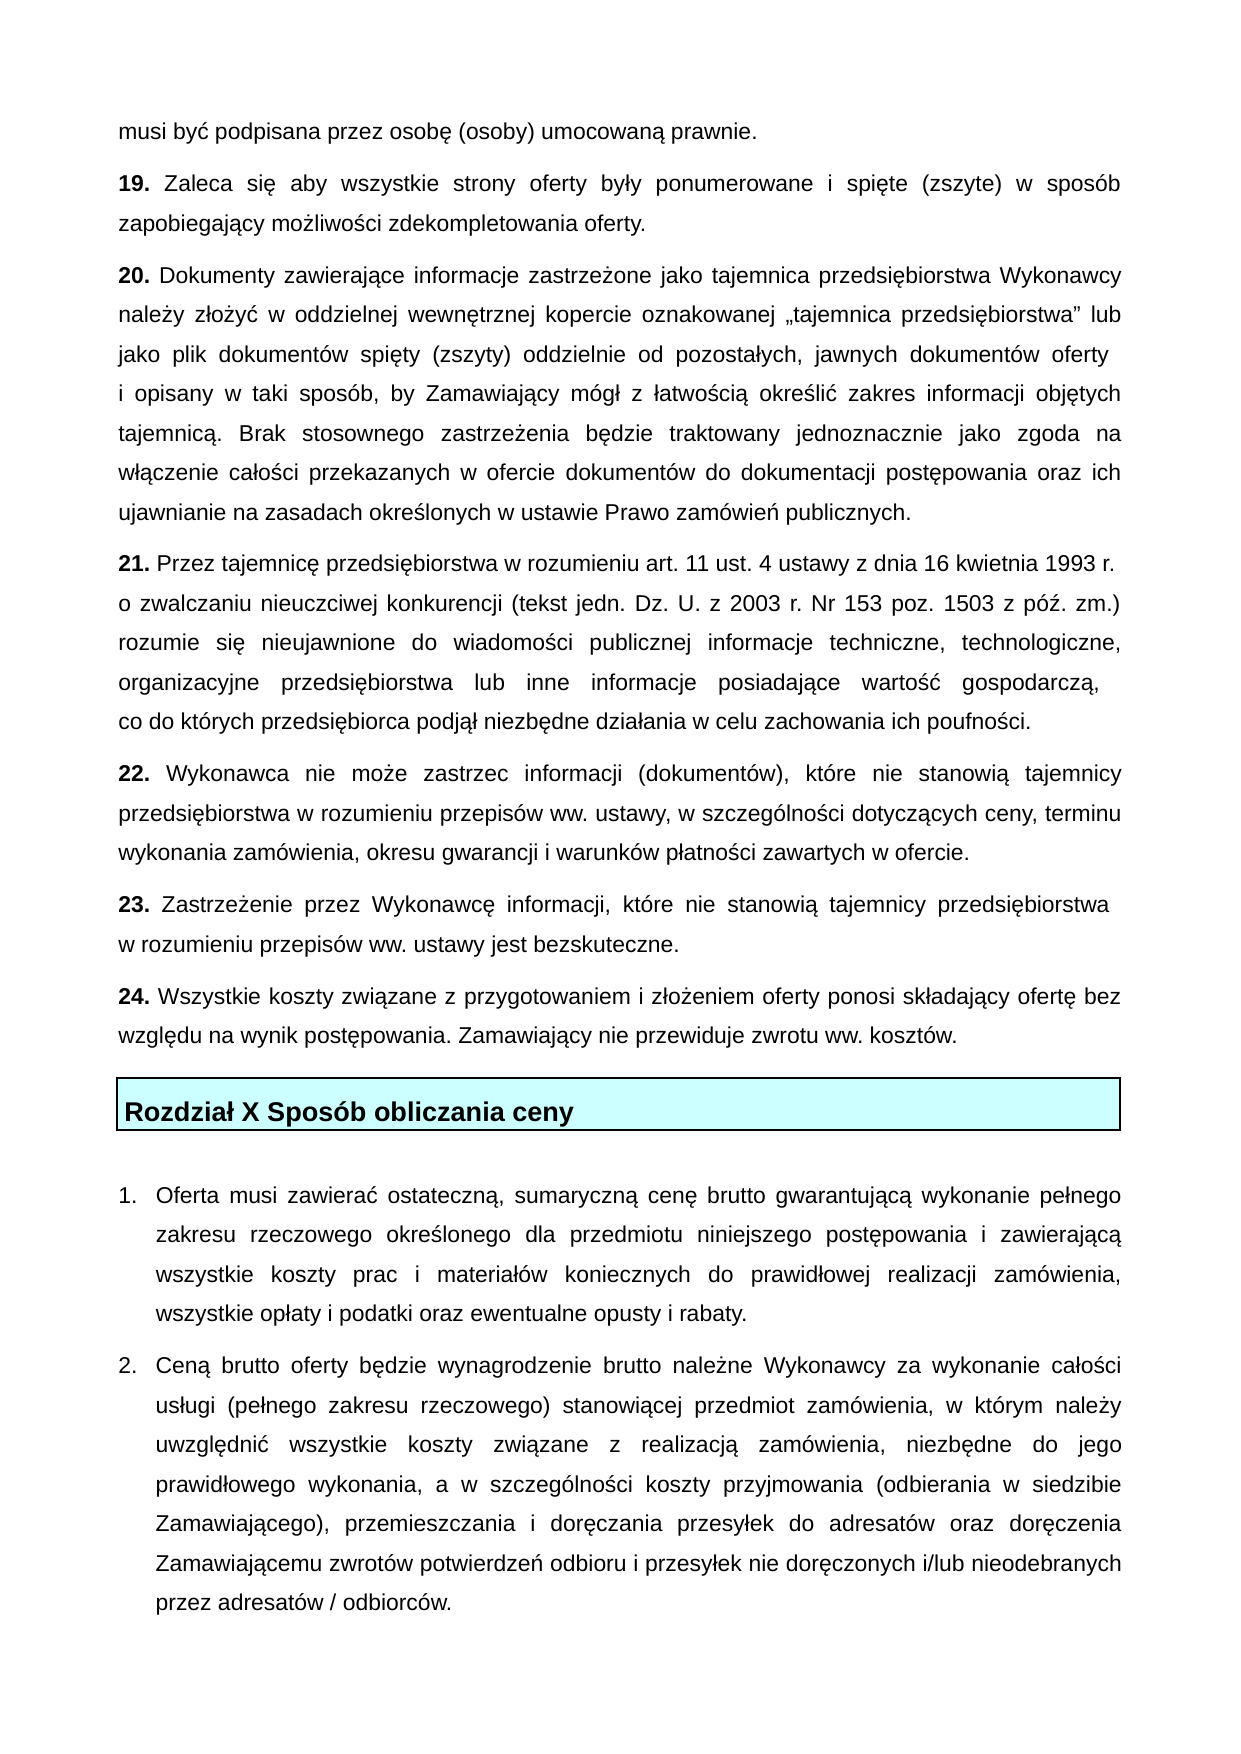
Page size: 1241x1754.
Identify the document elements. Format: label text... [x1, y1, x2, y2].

list Oferta musi zawierać ostateczną, sumaryczną cenę brutto gwarantującą wykonanie pełnego zakresu rzeczowego określonego dla przedmiotu niniejszego postępowania i zawierającą wszystkie koszty prac i materiałów koniecznych do prawidłowej realizacji zamówienia, wszystkie opłaty i podatki oraz ewentualne opusty i rabaty. [118, 1182, 1122, 1327]
text 21. Przez tajemnicę przedsiębiorstwa w rozumieniu art. 11 ust. 4 ustawy z dnia 16 kwietnia 1993 r. o zwalczaniu nieuczciwej konkurencji (tekst jedn. Dz. U. z 2003 r. Nr 153 poz. 1503 z póź. zm.) rozumie się nieujawnione do wiadomości publicznej informacje techniczne, technologiczne, organizacyjne przedsiębiorstwa lub inne informacje posiadające wartość gospodarczą, co do których przedsiębiorca podjął niezbędne działania w celu zachowania ich poufności. [118, 550, 1122, 735]
text musi być podpisana przez osobę (osoby) umocowaną prawnie. [118, 118, 1122, 144]
text 20. Dokumenty zawierające informacje zastrzeżone jako tajemnica przedsiębiorstwa Wykonawcy należy złożyć w oddzielnej wewnętrznej kopercie oznakowanej „tajemnica przedsiębiorstwa” lub jako plik dokumentów spięty (zszyty) oddzielnie od pozostałych, jawnych dokumentów oferty i opisany w taki sposób, by Zamawiający mógł z łatwością określić zakres informacji objętych tajemnicą. Brak stosownego zastrzeżenia będzie traktowany jednoznacznie jako zgoda na włączenie całości przekazanych w ofercie dokumentów do dokumentacji postępowania oraz ich ujawnianie na zasadach określonych w ustawie Prawo zamówień publicznych. [118, 262, 1122, 525]
text 24. Wszystkie koszty związane z przygotowaniem i złożeniem oferty ponosi składający ofertę bez względu na wynik postępowania. Zamawiający nie przewiduje zwrotu ww. kosztów. [118, 983, 1122, 1048]
text 19. Zaleca się aby wszystkie strony oferty były ponumerowane i spięte (zszyte) w sposób zapobiegający możliwości zdekompletowania oferty. [118, 170, 1122, 236]
list Ceną brutto oferty będzie wynagrodzenie brutto należne Wykonawcy za wykonanie całości usługi (pełnego zakresu rzeczowego) stanowiącej przedmiot zamówienia, w którym należy uwzględnić wszystkie koszty związane z realizacją zamówienia, niezbędne do jego prawidłowego wykonania, a w szczególności koszty przyjmowania (odbierania w siedzibie Zamawiającego), przemieszczania i doręczania przesyłek do adresatów oraz doręczenia Zamawiającemu zwrotów potwierdzeń odbioru i przesyłek nie doręczonych i/lub nieodebranych przez adresatów / odbiorców. [118, 1352, 1122, 1615]
text 22. Wykonawca nie może zastrzec informacji (dokumentów), które nie stanowią tajemnicy przedsiębiorstwa w rozumieniu przepisów ww. ustawy, w szczególności dotyczących ceny, terminu wykonania zamówienia, okresu gwarancji i warunków płatności zawartych w ofercie. [118, 760, 1122, 866]
text 23. Zastrzeżenie przez Wykonawcę informacji, które nie stanowią tajemnicy przedsiębiorstwa w rozumieniu przepisów ww. ustawy jest bezskuteczne. [118, 891, 1122, 957]
